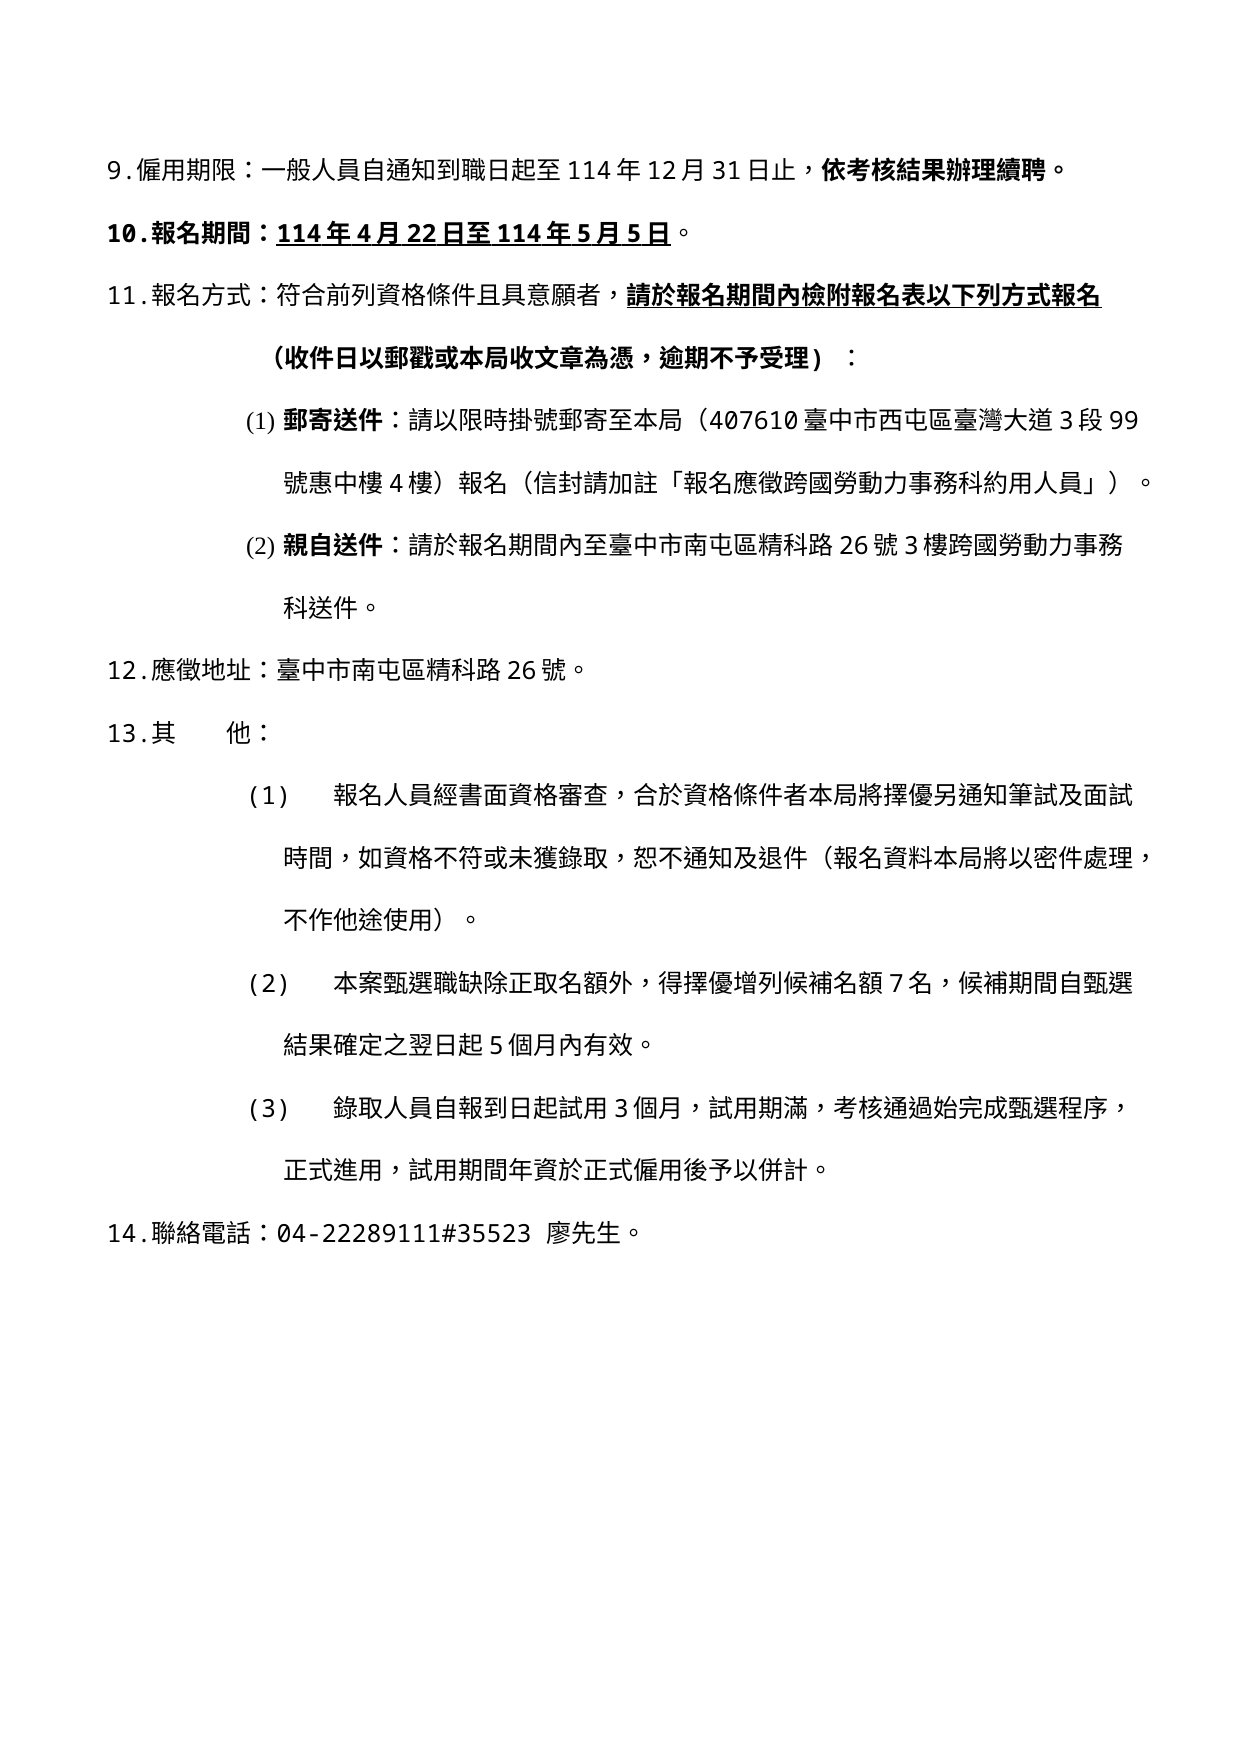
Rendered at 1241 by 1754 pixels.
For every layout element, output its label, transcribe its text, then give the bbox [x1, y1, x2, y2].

list 本案甄選職缺除正取名額外，得擇優增列候補名額7名，候補期間自甄選結果確定之翌日起5個月內有效。 [246, 939, 1140, 1064]
list 親自送件：請於報名期間內至臺中市南屯區精科路26號3樓跨國勞動力事務科送件。 [246, 502, 1140, 627]
text 13.其 他： [106, 689, 1140, 752]
text 10.報名期間：114年4月22日至114年5月5日。 [106, 189, 1134, 252]
text 14.聯絡電話：04-22289111#35523 廖先生。 [106, 1189, 1134, 1252]
list 報名人員經書面資格審查，合於資格條件者本局將擇優另通知筆試及面試時間，如資格不符或未獲錄取，恕不通知及退件（報名資料本局將以密件處理，不作他途使用）。 [246, 752, 1140, 939]
list 錄取人員自報到日起試用3個月，試用期滿，考核通過始完成甄選程序，正式進用，試用期間年資於正式僱用後予以併計。 [246, 1064, 1140, 1189]
text 11.報名方式：符合前列資格條件且具意願者，請於報名期間內檢附報名表以下列方式報名（收件日以郵戳或本局收文章為憑，逾期不予受理) ： [106, 252, 1134, 377]
text 12.應徵地址：臺中市南屯區精科路26號。 [106, 627, 1134, 689]
text 9.僱用期限：一般人員自通知到職日起至114年12月31日止，依考核結果辦理續聘。 [106, 127, 1134, 189]
list 郵寄送件：請以限時掛號郵寄至本局（407610臺中市西屯區臺灣大道3段99號惠中樓4樓）報名（信封請加註「報名應徵跨國勞動力事務科約用人員」）。 [246, 377, 1140, 502]
